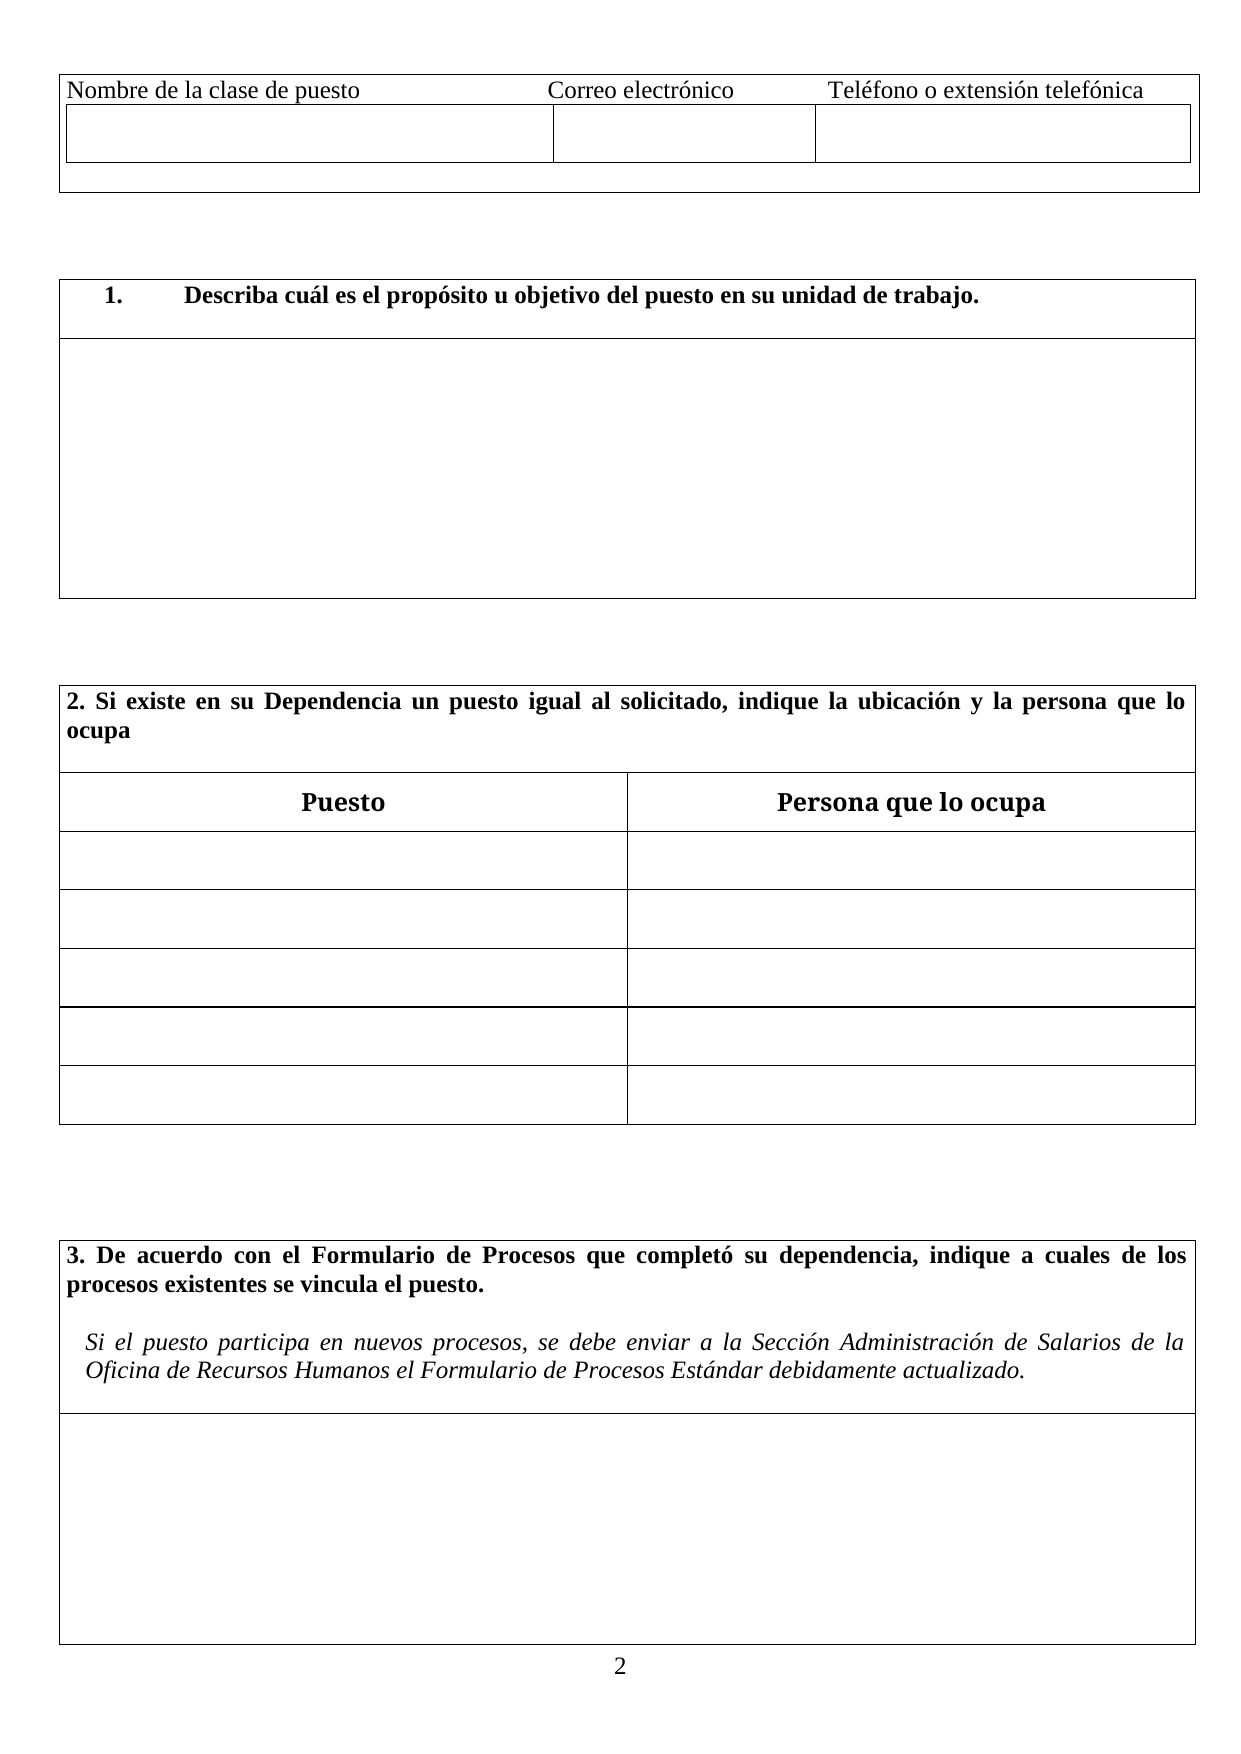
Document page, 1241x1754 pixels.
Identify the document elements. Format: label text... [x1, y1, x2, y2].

table_cell [628, 1008, 1195, 1065]
table_cell [60, 1066, 627, 1123]
table_cell [60, 339, 1195, 598]
table_cell [628, 890, 1195, 948]
table_header 2. Si existe en su Dependencia un puesto igual al solicitado, indique la ubicación y la persona que lo ocupa [60, 686, 1195, 772]
table_cell [628, 832, 1195, 889]
table_header [67, 105, 553, 162]
table_cell [60, 890, 627, 948]
table_cell [60, 1414, 1195, 1644]
table_cell [628, 1066, 1195, 1123]
table_header [554, 105, 815, 162]
table_cell Nombre de la clase de puesto Correo electrónico Teléfono o extensión telefónica [60, 75, 1199, 192]
table_header Describa cuál es el propósito u objetivo del puesto en su unidad de trabajo. [60, 280, 1195, 338]
table_cell [60, 949, 627, 1006]
table_cell [60, 832, 627, 889]
table_header [816, 105, 1190, 162]
table_cell Puesto [60, 773, 627, 831]
table_cell Persona que lo ocupa [628, 773, 1195, 831]
table_cell [628, 949, 1195, 1006]
table_header 3. De acuerdo con el Formulario de Procesos que completó su dependencia, indique a cuales de los procesos existentes se vincula el puesto. Si el puesto participa en nuevos procesos, se debe enviar a la Sección Administración de Salarios de la Oficina de Recursos Humanos el Formulario de Procesos Estándar debidamente actualizado. [60, 1241, 1195, 1413]
table_cell [60, 1008, 627, 1065]
